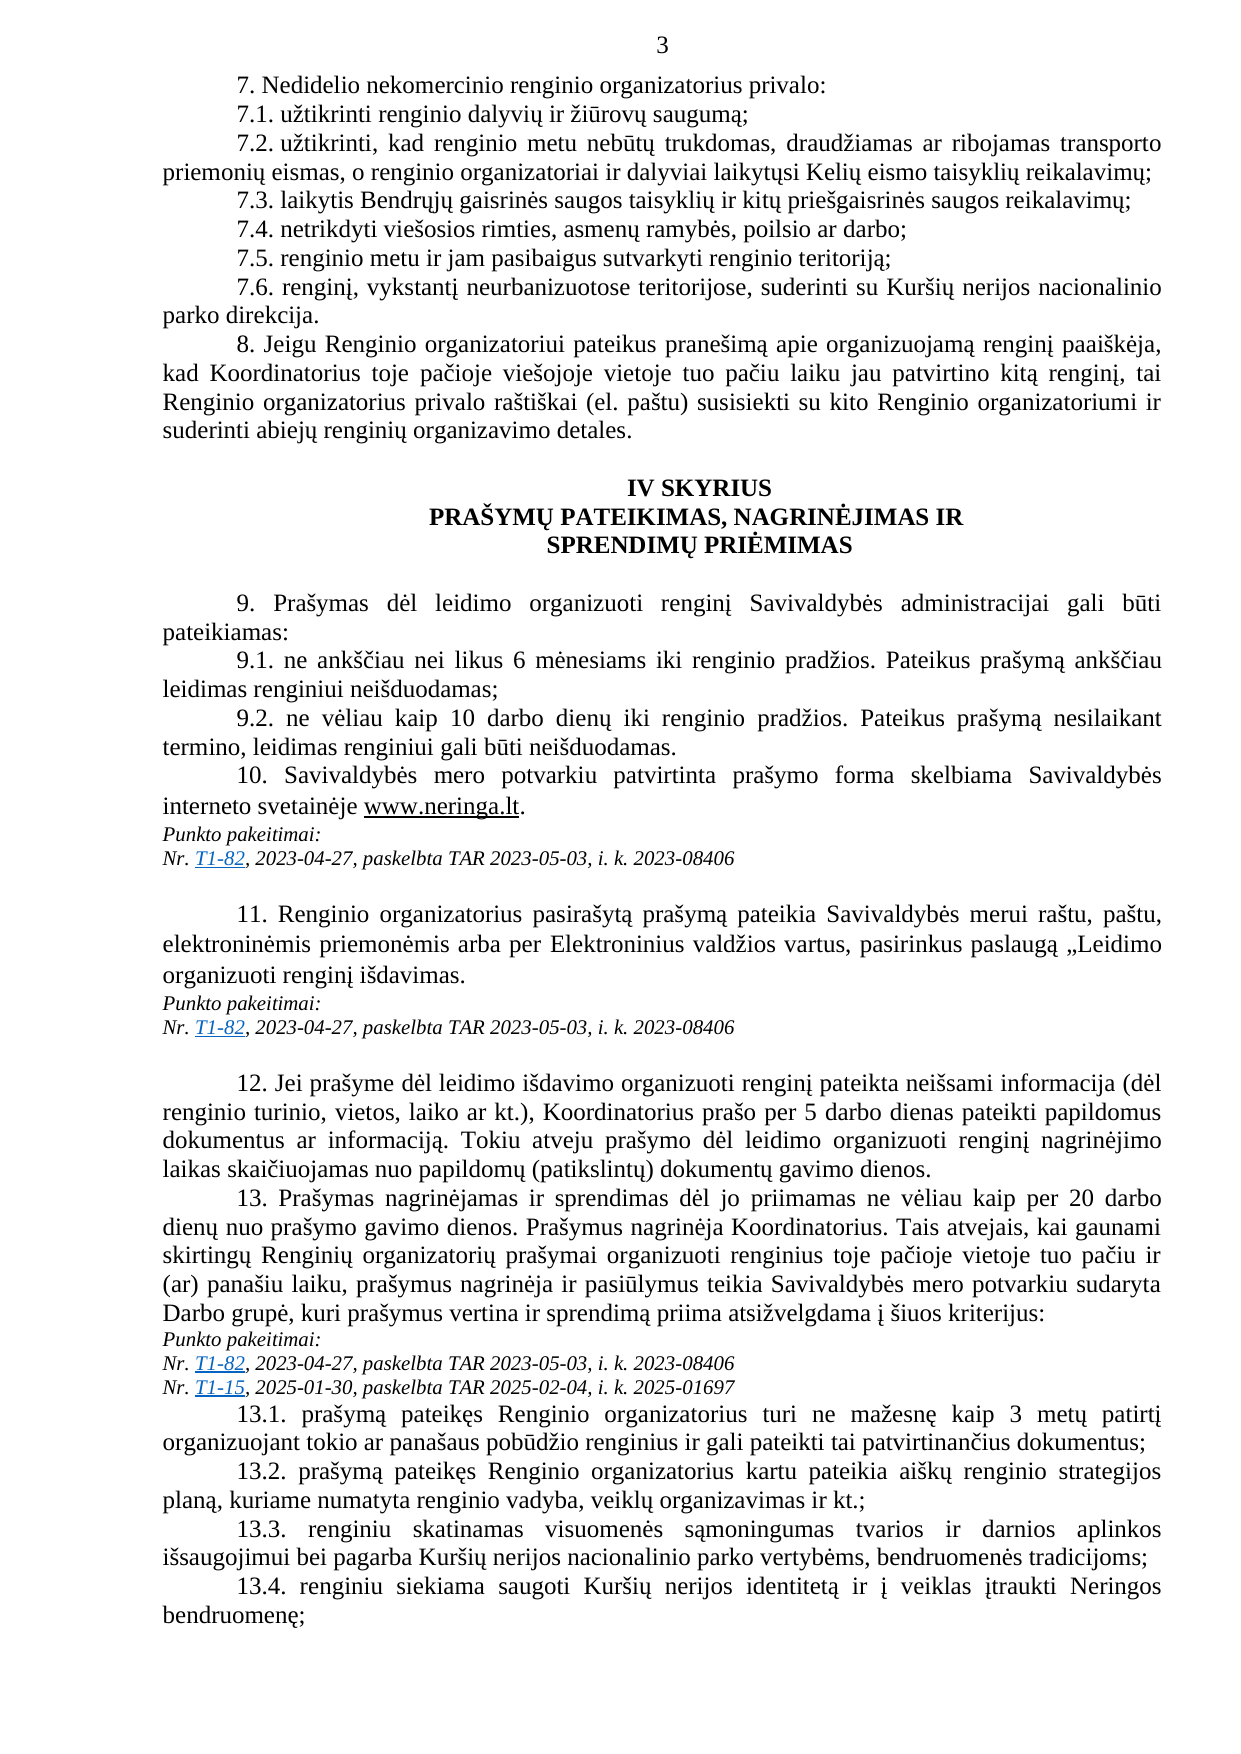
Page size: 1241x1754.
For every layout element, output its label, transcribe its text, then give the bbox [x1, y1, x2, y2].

text 10. Savivaldybės mero potvarkiu patvirtinta prašymo forma skelbiama Savivaldybės interneto svetainėje www.neringa.lt. [162, 760, 1162, 820]
text Nr. T1-82, 2023-04-27, paskelbta TAR 2023-05-03, i. k. 2023-08406 [162, 1351, 1162, 1375]
text 13.2. prašymą pateikęs Renginio organizatorius kartu pateikia aiškų renginio strategijos planą, kuriame numatyta renginio vadyba, veiklų organizavimas ir kt.; [162, 1456, 1162, 1514]
text 13.4. renginiu siekiama saugoti Kuršių nerijos identitetą ir į veiklas įtraukti Neringos bendruomenę; [162, 1571, 1162, 1629]
text 7.3. laikytis Bendrųjų gaisrinės saugos taisyklių ir kitų priešgaisrinės saugos reikalavimų; [162, 185, 1162, 214]
text 8. Jeigu Renginio organizatoriui pateikus pranešimą apie organizuojamą renginį paaiškėja, kad Koordinatorius toje pačioje viešojoje vietoje tuo pačiu laiku jau patvirtino kitą renginį, tai Renginio organizatorius privalo raštiškai (el. paštu) susisiekti su kito Renginio organizatoriumi ir suderinti abiejų renginių organizavimo detales. [162, 329, 1162, 444]
text SPRENDIMŲ PRIĖMIMAS [162, 530, 1162, 559]
text Nr. T1-15, 2025-01-30, paskelbta TAR 2025-02-04, i. k. 2025-01697 [162, 1375, 1162, 1399]
text 13.3. renginiu skatinamas visuomenės sąmoningumas tvarios ir darnios aplinkos išsaugojimui bei pagarba Kuršių nerijos nacionalinio parko vertybėms, bendruomenės tradicijoms; [162, 1514, 1162, 1571]
text 13.1. prašymą pateikęs Renginio organizatorius turi ne mažesnę kaip 3 metų patirtį organizuojant tokio ar panašaus pobūdžio renginius ir gali pateikti tai patvirtinančius dokumentus; [162, 1399, 1162, 1456]
text 7. Nedidelio nekomercinio renginio organizatorius privalo: [162, 70, 1162, 99]
text 13. Prašymas nagrinėjamas ir sprendimas dėl jo priimamas ne vėliau kaip per 20 darbo dienų nuo prašymo gavimo dienos. Prašymus nagrinėja Koordinatorius. Tais atvejais, kai gaunami skirtingų Renginių organizatorių prašymai organizuoti renginius toje pačioje vietoje tuo pačiu ir (ar) panašiu laiku, prašymus nagrinėja ir pasiūlymus teikia Savivaldybės mero potvarkiu sudaryta Darbo grupė, kuri prašymus vertina ir sprendimą priima atsižvelgdama į šiuos kriterijus: [162, 1183, 1162, 1327]
text 7.5. renginio metu ir jam pasibaigus sutvarkyti renginio teritoriją; [162, 243, 1162, 272]
text Nr. T1-82, 2023-04-27, paskelbta TAR 2023-05-03, i. k. 2023-08406 [162, 1015, 1162, 1039]
text IV SKYRIUS [162, 473, 1162, 502]
text 9.1. ne ankščiau nei likus 6 mėnesiams iki renginio pradžios. Pateikus prašymą ankščiau leidimas renginiui neišduodamas; [162, 645, 1162, 703]
text Nr. T1-82, 2023-04-27, paskelbta TAR 2023-05-03, i. k. 2023-08406 [162, 846, 1162, 870]
text Punkto pakeitimai: [162, 991, 1162, 1015]
text PRAŠYMŲ PATEIKIMAS, NAGRINĖJIMAS IR [162, 502, 1162, 530]
text 11. Renginio organizatorius pasirašytą prašymą pateikia Savivaldybės merui raštu, paštu, elektroninėmis priemonėmis arba per Elektroninius valdžios vartus, pasirinkus paslaugą „Leidimo organizuoti renginį išdavimas. [162, 899, 1162, 989]
text 9.2. ne vėliau kaip 10 darbo dienų iki renginio pradžios. Pateikus prašymą nesilaikant termino, leidimas renginiui gali būti neišduodamas. [162, 703, 1162, 760]
text Punkto pakeitimai: [162, 1327, 1162, 1351]
text 9. Prašymas dėl leidimo organizuoti renginį Savivaldybės administracijai gali būti pateikiamas: [162, 588, 1162, 645]
text 7.6. renginį, vykstantį neurbanizuotose teritorijose, suderinti su Kuršių nerijos nacionalinio parko direkcija. [162, 272, 1162, 329]
text Punkto pakeitimai: [162, 822, 1162, 846]
text 7.4. netrikdyti viešosios rimties, asmenų ramybės, poilsio ar darbo; [162, 214, 1162, 243]
text 12. Jei prašyme dėl leidimo išdavimo organizuoti renginį pateikta neišsami informacija (dėl renginio turinio, vietos, laiko ar kt.), Koordinatorius prašo per 5 darbo dienas pateikti papildomus dokumentus ar informaciją. Tokiu atveju prašymo dėl leidimo organizuoti renginį nagrinėjimo laikas skaičiuojamas nuo papildomų (patikslintų) dokumentų gavimo dienos. [162, 1068, 1162, 1183]
text 7.1. užtikrinti renginio dalyvių ir žiūrovų saugumą; [162, 99, 1162, 128]
text 7.2. užtikrinti, kad renginio metu nebūtų trukdomas, draudžiamas ar ribojamas transporto priemonių eismas, o renginio organizatoriai ir dalyviai laikytųsi Kelių eismo taisyklių reikalavimų; [162, 128, 1162, 185]
